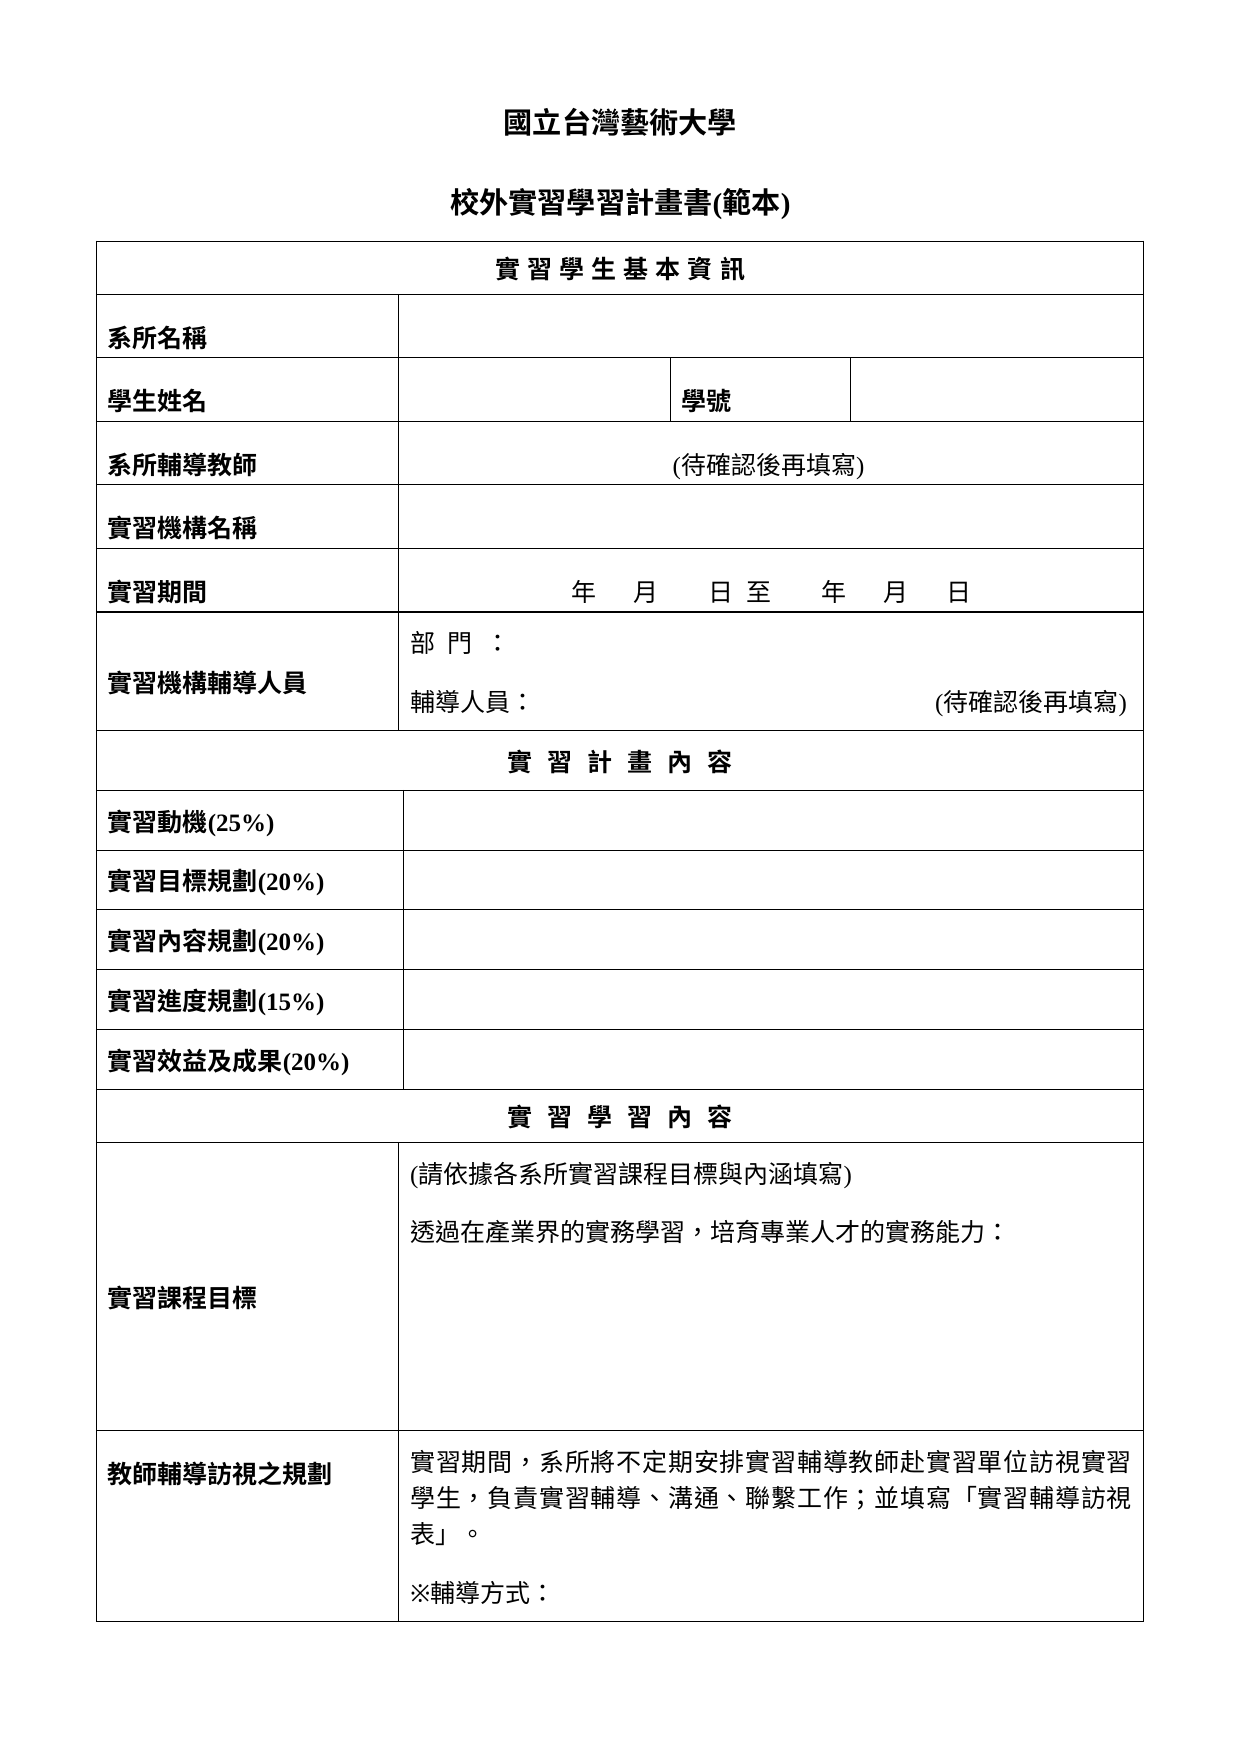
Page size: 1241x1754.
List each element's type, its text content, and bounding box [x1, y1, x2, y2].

table_cell 實習機構輔導人員 [97, 613, 398, 730]
table_header 實習學生基本資訊 [97, 242, 1143, 294]
table_cell 部門： 輔導人員： (待確認後再填寫) [399, 613, 1143, 730]
table_cell 實習機構名稱 [97, 485, 398, 548]
table_cell [399, 358, 670, 421]
text 國立台灣藝術大學 [187, 100, 1053, 142]
table_cell 實習進度規劃(15%) [97, 970, 403, 1029]
table_cell [404, 970, 1143, 1029]
table_cell 實習內容規劃(20%) [97, 910, 403, 969]
table_cell (待確認後再填寫) [399, 422, 1143, 484]
table_cell 系所名稱 [97, 295, 398, 357]
table_cell 實習計畫內容 [97, 731, 1143, 790]
text 校外實習學習計畫書(範本) [187, 179, 1053, 222]
table_cell 實習效益及成果(20%) [97, 1030, 403, 1089]
table_cell 實習學習內容 [97, 1090, 1143, 1142]
table_cell [404, 851, 1143, 909]
table_cell [851, 358, 1143, 421]
table_cell (請依據各系所實習課程目標與內涵填寫) 透過在產業界的實務學習，培育專業人才的實務能力： [399, 1143, 1143, 1430]
table_cell 學號 [671, 358, 850, 421]
table_cell [404, 910, 1143, 969]
table_cell 實習動機(25%) [97, 791, 403, 849]
table_cell 實習期間，系所將不定期安排實習輔導教師赴實習單位訪視實習學生，負責實習輔導、溝通、聯繫工作；並填寫「實習輔導訪視表」。 ※輔導方式： [399, 1431, 1143, 1621]
table_cell [399, 295, 1143, 357]
table_cell 實習期間 [97, 549, 398, 611]
table_cell [399, 485, 1143, 548]
table_cell 教師輔導訪視之規劃 [97, 1431, 398, 1621]
table_cell 系所輔導教師 [97, 422, 398, 484]
table_cell 學生姓名 [97, 358, 398, 421]
table_cell [404, 791, 1143, 849]
table_cell 年 月 日 至 年 月 日 [399, 549, 1143, 611]
table_cell 實習課程目標 [97, 1143, 398, 1430]
table_cell 實習目標規劃(20%) [97, 851, 403, 909]
table_cell [404, 1030, 1143, 1089]
